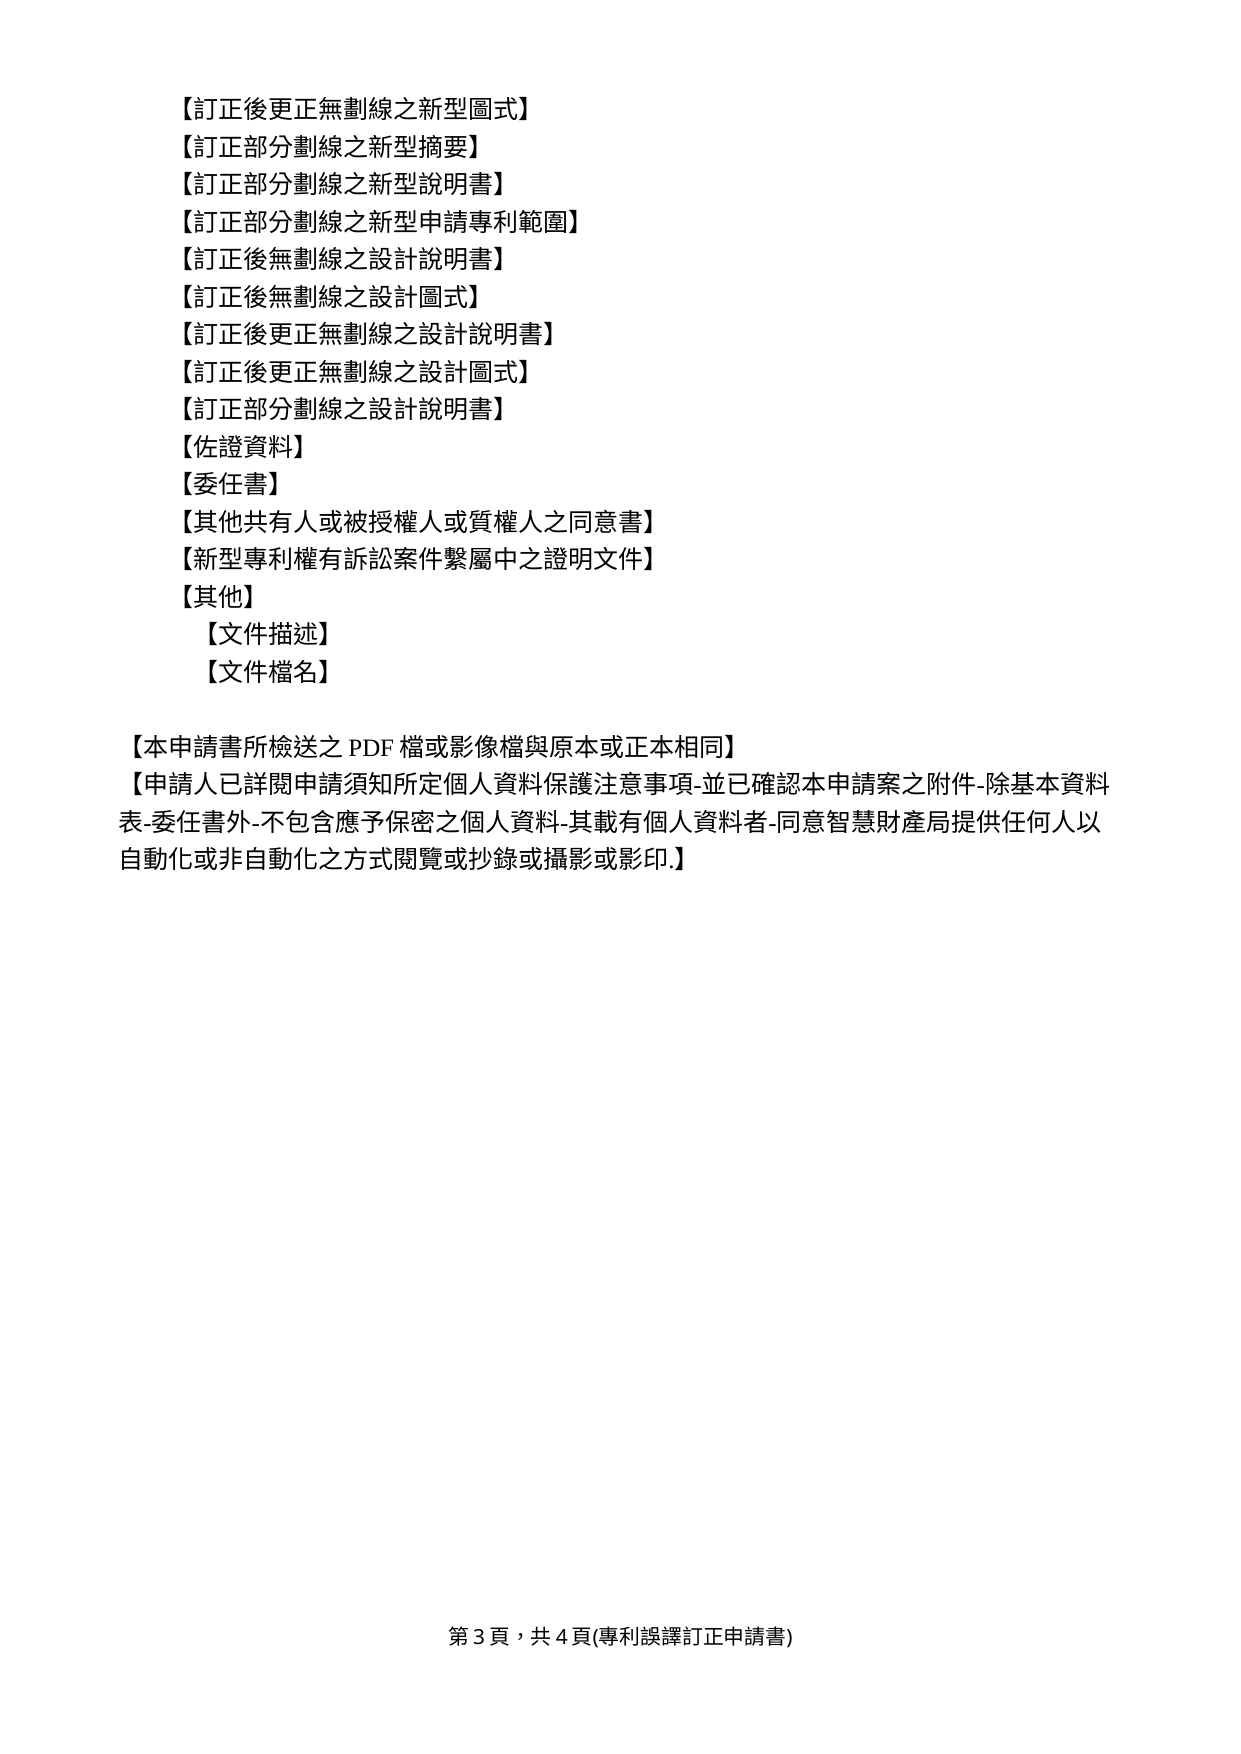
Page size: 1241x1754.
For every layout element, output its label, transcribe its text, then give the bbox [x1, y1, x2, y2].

text 【訂正部分劃線之新型說明書】 [118, 164, 1122, 201]
text 【新型專利權有訴訟案件繫屬中之證明文件】 [118, 539, 1122, 576]
text 【文件描述】 [118, 614, 1122, 651]
text 【其他】 [118, 576, 1122, 614]
text 【佐證資料】 [118, 426, 1122, 464]
text 【申請人已詳閱申請須知所定個人資料保護注意事項-並已確認本申請案之附件-除基本資料表-委任書外-不包含應予保密之個人資料-其載有個人資料者-同意智慧財產局提供任何人以自動化或非自動化之方式閱覽或抄錄或攝影或影印.】 [118, 764, 1122, 876]
text 【文件檔名】 [118, 651, 1122, 689]
text 【訂正後更正無劃線之設計圖式】 [118, 351, 1122, 389]
text 【其他共有人或被授權人或質權人之同意書】 [118, 501, 1122, 539]
text 【訂正後更正無劃線之設計說明書】 [118, 314, 1122, 351]
text 【訂正部分劃線之新型申請專利範圍】 [118, 201, 1122, 239]
text 【訂正後無劃線之設計說明書】 [118, 239, 1122, 276]
text 【委任書】 [118, 464, 1122, 501]
text 【訂正後更正無劃線之新型圖式】 [118, 89, 1122, 126]
text 【本申請書所檢送之PDF檔或影像檔與原本或正本相同】 [118, 726, 1122, 764]
text 【訂正後無劃線之設計圖式】 [118, 276, 1122, 314]
text 【訂正部分劃線之新型摘要】 [118, 126, 1122, 164]
text 【訂正部分劃線之設計說明書】 [118, 389, 1122, 426]
